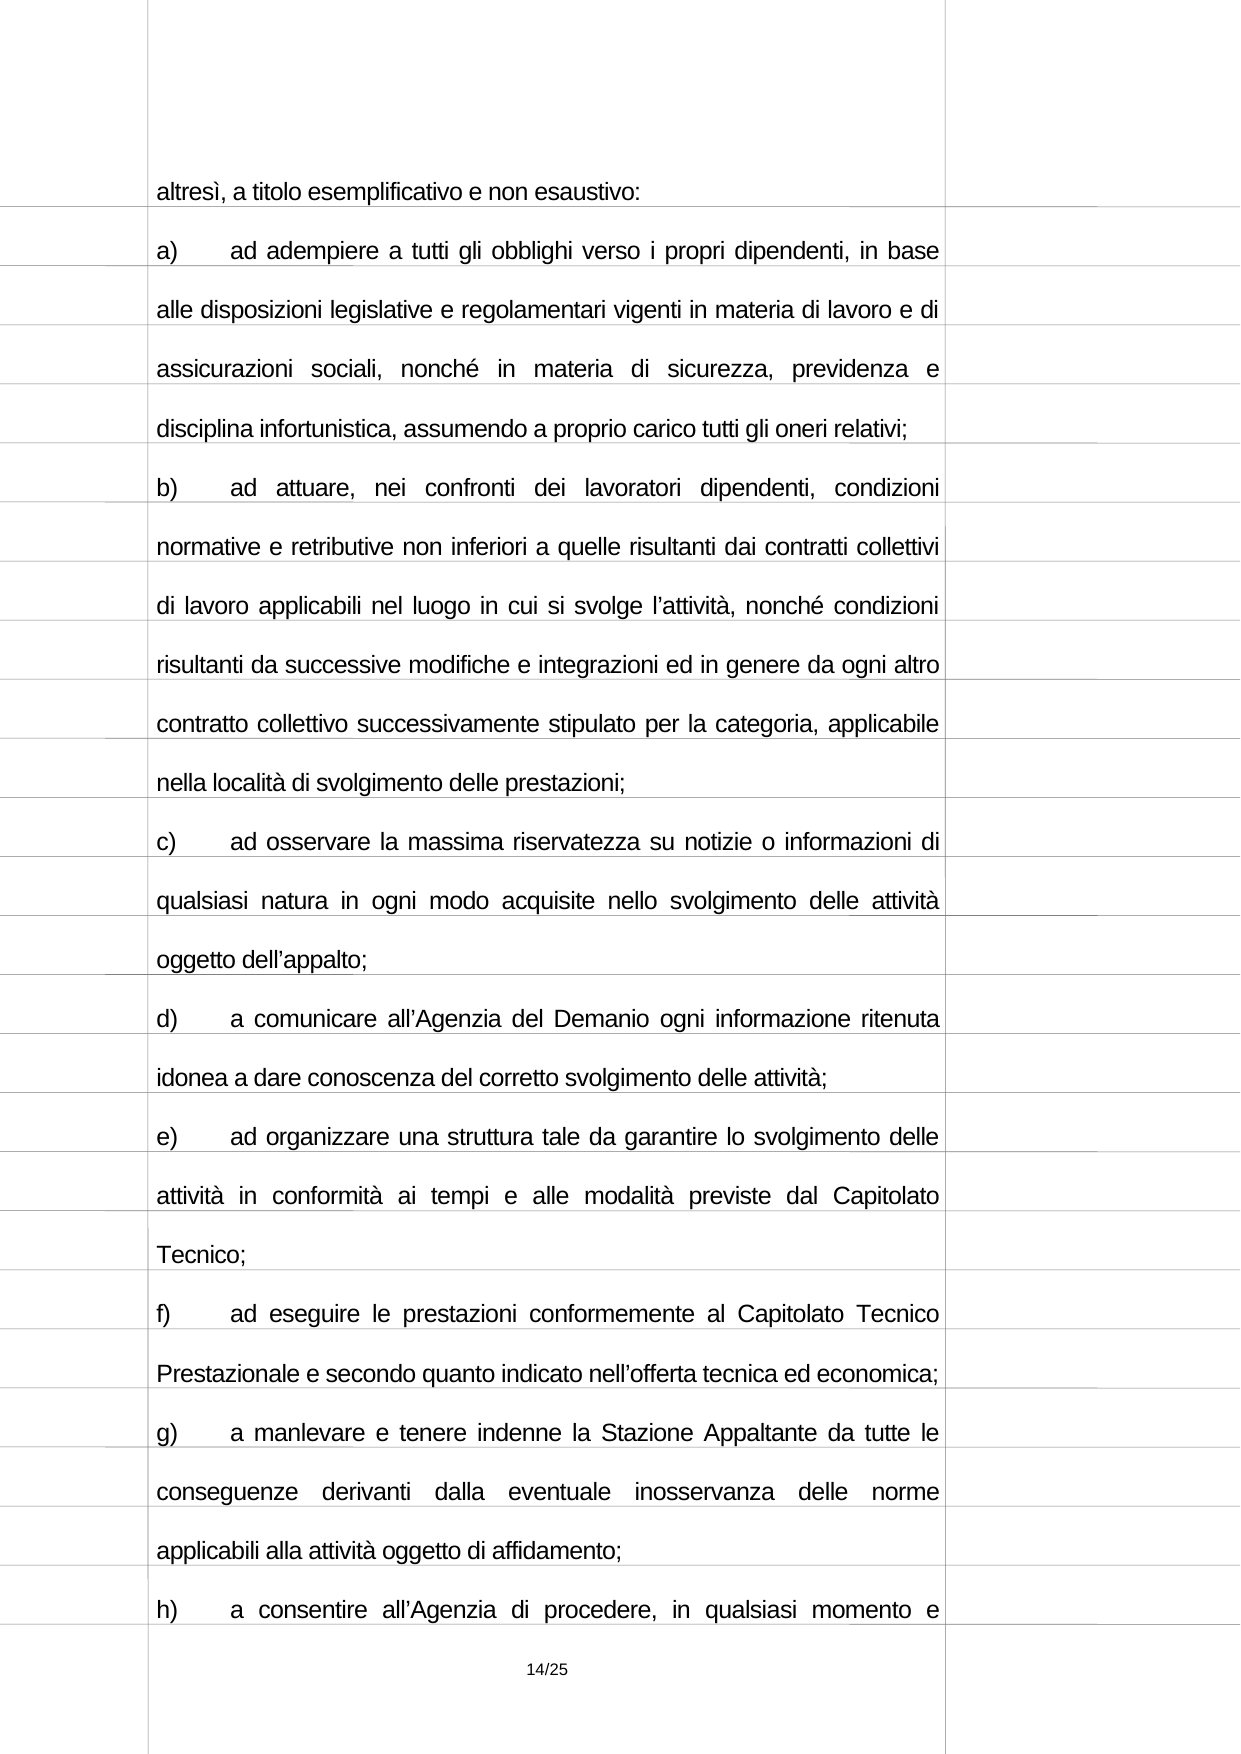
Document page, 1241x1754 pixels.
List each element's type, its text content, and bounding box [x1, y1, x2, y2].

list normative e retributive non inferiori a quelle risultanti dai contratti collettivi [156, 503, 941, 560]
text [156, 207, 941, 213]
list disciplina infortunistica, assumendo a proprio carico tutti gli oneri relativi; [156, 385, 941, 442]
list attività in conformità ai tempi e alle modalità previste dal Capitolato [156, 1152, 941, 1210]
list ad eseguire le prestazioni conformemente al Capitolato Tecnico [156, 1276, 941, 1328]
list a consentire all’Agenzia di procedere, in qualsiasi momento e [156, 1571, 941, 1623]
list conseguenze derivanti dalla eventuale inosservanza delle norme [156, 1448, 941, 1505]
list [156, 1389, 941, 1394]
list [156, 1093, 941, 1098]
list [156, 975, 941, 980]
list assicurazioni sociali, nonché in materia di sicurezza, previdenza e [156, 326, 941, 383]
text altresì, a titolo esemplificativo e non esaustivo: [156, 153, 941, 206]
list [156, 1271, 941, 1276]
list risultanti da successive modifiche e integrazioni ed in genere da ogni altro [156, 621, 941, 678]
list idonea a dare conoscenza del corretto svolgimento delle attività; [156, 1034, 941, 1092]
list ad osservare la massima riservatezza su notizie o informazioni di [156, 803, 941, 856]
list nella località di svolgimento delle prestazioni; [156, 739, 941, 797]
list ad adempiere a tutti gli obblighi verso i propri dipendenti, in base [156, 213, 941, 265]
list [156, 1566, 941, 1571]
list ad attuare, nei confronti dei lavoratori dipendenti, condizioni [156, 449, 941, 501]
list Prestazionale e secondo quanto indicato nell’offerta tecnica ed economica; [156, 1330, 941, 1387]
list contratto collettivo successivamente stipulato per la categoria, applicabile [156, 680, 941, 738]
list applicabili alla attività oggetto di affidamento; [156, 1507, 941, 1564]
list Tecnico; [156, 1212, 941, 1269]
list a comunicare all’Agenzia del Demanio ogni informazione ritenuta [156, 980, 941, 1033]
list alle disposizioni legislative e regolamentari vigenti in materia di lavoro e di [156, 267, 941, 324]
list ad organizzare una struttura tale da garantire lo svolgimento delle [156, 1098, 941, 1151]
list di lavoro applicabili nel luogo in cui si svolge l’attività, nonché condizioni [156, 562, 941, 619]
list qualsiasi natura in ogni modo acquisite nello svolgimento delle attività [156, 857, 941, 915]
list oggetto dell’appalto; [156, 916, 941, 974]
list a manlevare e tenere indenne la Stazione Appaltante da tutte le [156, 1394, 941, 1446]
